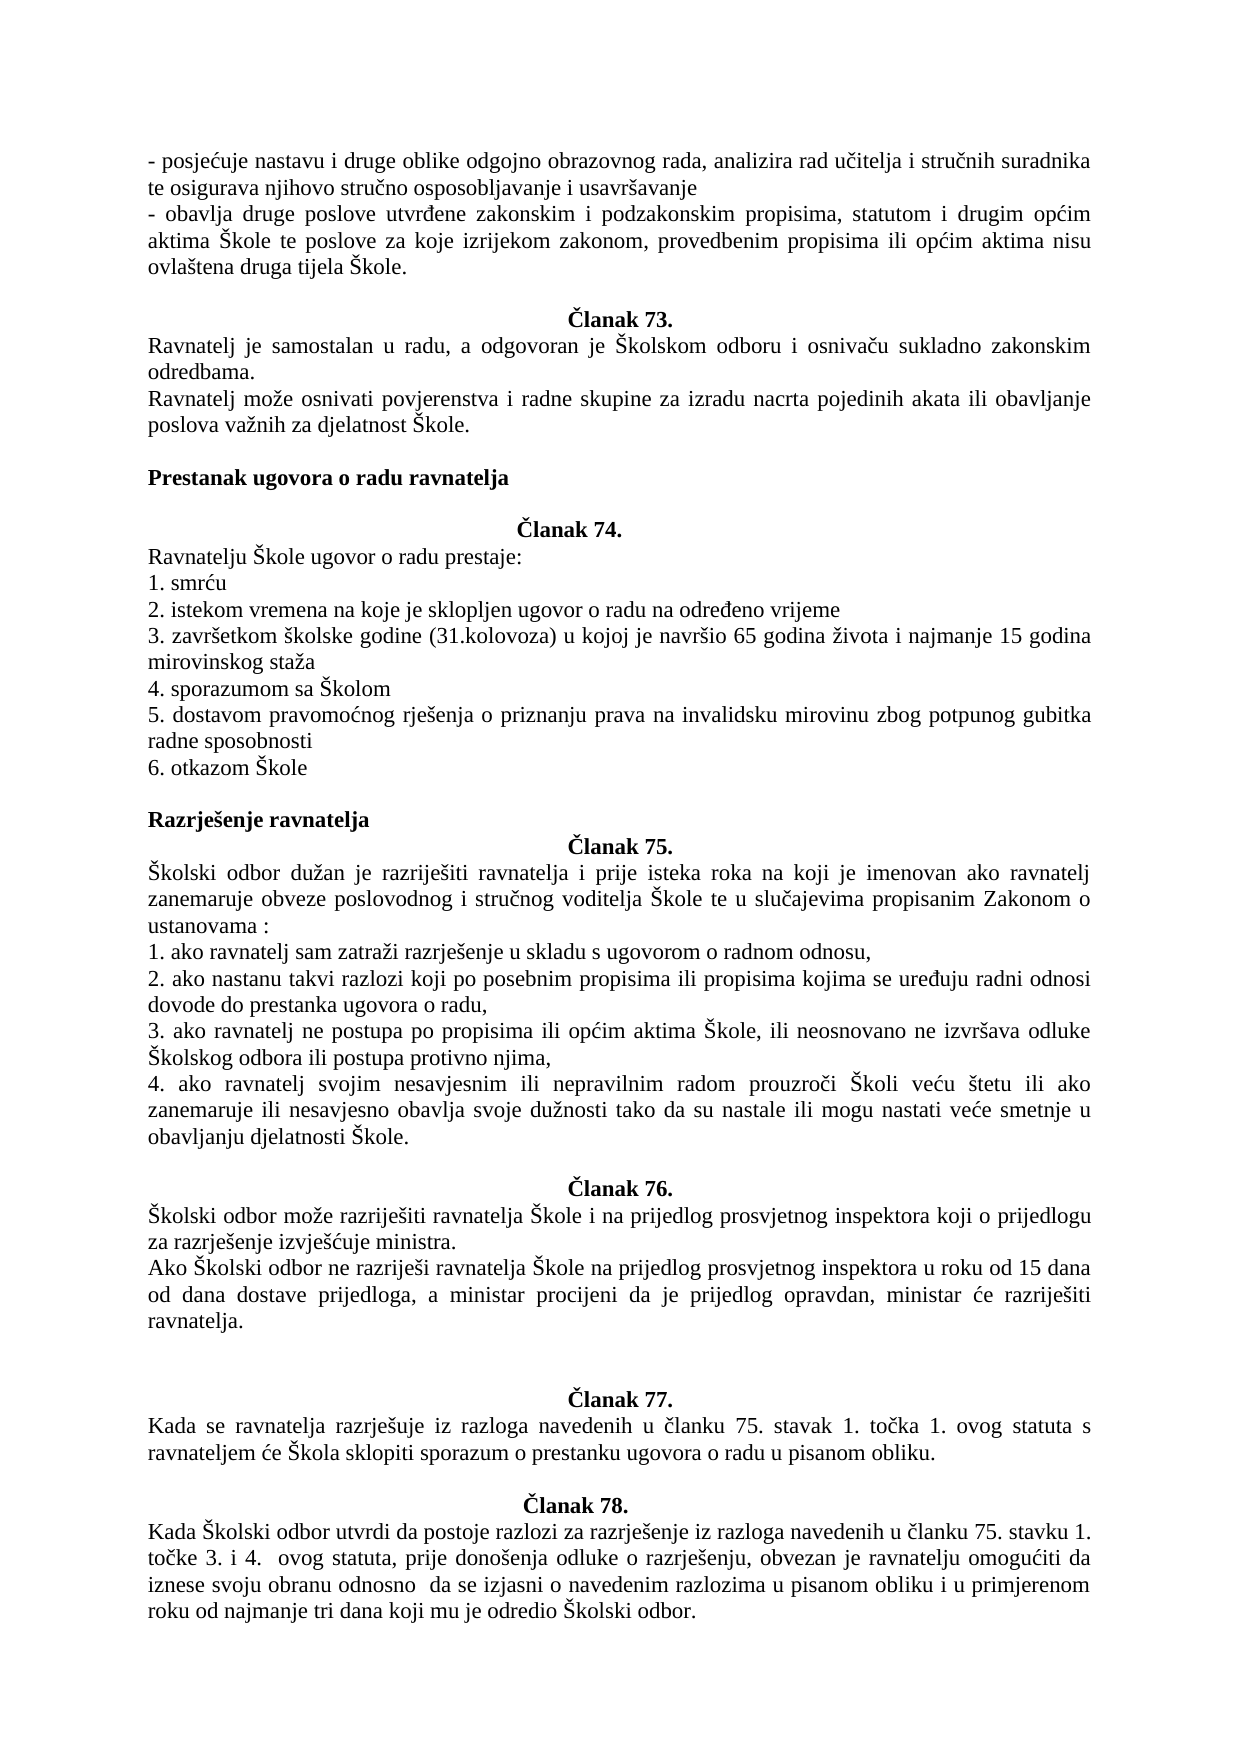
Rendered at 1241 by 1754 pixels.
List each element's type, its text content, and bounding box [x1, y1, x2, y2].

text Kada Školski odbor utvrdi da postoje razlozi za razrješenje iz razloga navedenih u članku 75. stavku 1. točke 3. i 4. ovog statuta, prije donošenja odluke o razrješenju, obvezan je ravnatelju omogućiti da iznese svoju obranu odnosno da se izjasni o navedenim razlozima u pisanom obliku i u primjerenom roku od najmanje tri dana koji mu je odredio Školski odbor. [148, 1518, 1093, 1623]
text Razrješenje ravnatelja [148, 806, 1093, 833]
text Ravnatelj je samostalan u radu, a odgovoran je Školskom odboru i osnivaču sukladno zakonskim odredbama. [148, 332, 1093, 385]
text 2. istekom vremena na koje je sklopljen ugovor o radu na određeno vrijeme [148, 596, 1093, 622]
text Članak 75. [148, 833, 1093, 859]
text 4. ako ravnatelj svojim nesavjesnim ili nepravilnim radom prouzroči Školi veću štetu ili ako zanemaruje ili nesavjesno obavlja svoje dužnosti tako da su nastale ili mogu nastati veće smetnje u obavljanju djelatnosti Škole. [148, 1070, 1093, 1149]
text Članak 76. [148, 1175, 1093, 1202]
text Školski odbor dužan je razriješiti ravnatelja i prije isteka roka na koji je imenovan ako ravnatelj zanemaruje obveze poslovodnog i stručnog voditelja Škole te u slučajevima propisanim Zakonom o ustanovama : [148, 859, 1093, 938]
text Kada se ravnatelja razrješuje iz razloga navedenih u članku 75. stavak 1. točka 1. ovog statuta s ravnateljem će Škola sklopiti sporazum o prestanku ugovora o radu u pisanom obliku. [148, 1413, 1093, 1465]
text - posjećuje nastavu i druge oblike odgojno obrazovnog rada, analizira rad učitelja i stručnih suradnika te osigurava njihovo stručno osposobljavanje i usavršavanje [148, 148, 1093, 200]
text 3. ako ravnatelj ne postupa po propisima ili općim aktima Škole, ili neosnovano ne izvršava odluke Školskog odbora ili postupa protivno njima, [148, 1017, 1093, 1070]
text Članak 78. [523, 1492, 1093, 1518]
text Članak 73. [148, 306, 1093, 332]
text 3. završetkom školske godine (31.kolovoza) u kojoj je navršio 65 godina života i najmanje 15 godina mirovinskog staža [148, 622, 1093, 675]
text 6. otkazom Škole [148, 754, 1093, 780]
text Ako Školski odbor ne razriješi ravnatelja Škole na prijedlog prosvjetnog inspektora u roku od 15 dana od dana dostave prijedloga, a ministar procijeni da je prijedlog opravdan, ministar će razriješiti ravnatelja. [148, 1254, 1093, 1333]
text 1. ako ravnatelj sam zatraži razrješenje u skladu s ugovorom o radnom odnosu, [148, 938, 1093, 964]
text 5. dostavom pravomoćnog rješenja o priznanju prava na invalidsku mirovinu zbog potpunog gubitka radne sposobnosti [148, 701, 1093, 754]
text Školski odbor može razriješiti ravnatelja Škole i na prijedlog prosvjetnog inspektora koji o prijedlogu za razrješenje izvješćuje ministra. [148, 1202, 1093, 1254]
text 2. ako nastanu takvi razlozi koji po posebnim propisima ili propisima kojima se uređuju radni odnosi dovode do prestanka ugovora o radu, [148, 964, 1093, 1017]
text Članak 74. [148, 517, 1093, 543]
text Ravnatelju Škole ugovor o radu prestaje: [148, 543, 1093, 569]
text Članak 77. [148, 1386, 1093, 1413]
text 1. smrću [148, 569, 1093, 596]
text Ravnatelj može osnivati povjerenstva i radne skupine za izradu nacrta pojedinih akata ili obavljanje poslova važnih za djelatnost Škole. [148, 385, 1093, 437]
text Prestanak ugovora o radu ravnatelja [148, 464, 1093, 490]
text 4. sporazumom sa Školom [148, 675, 1093, 701]
text - obavlja druge poslove utvrđene zakonskim i podzakonskim propisima, statutom i drugim općim aktima Škole te poslove za koje izrijekom zakonom, provedbenim propisima ili općim aktima nisu ovlaštena druga tijela Škole. [148, 200, 1093, 279]
